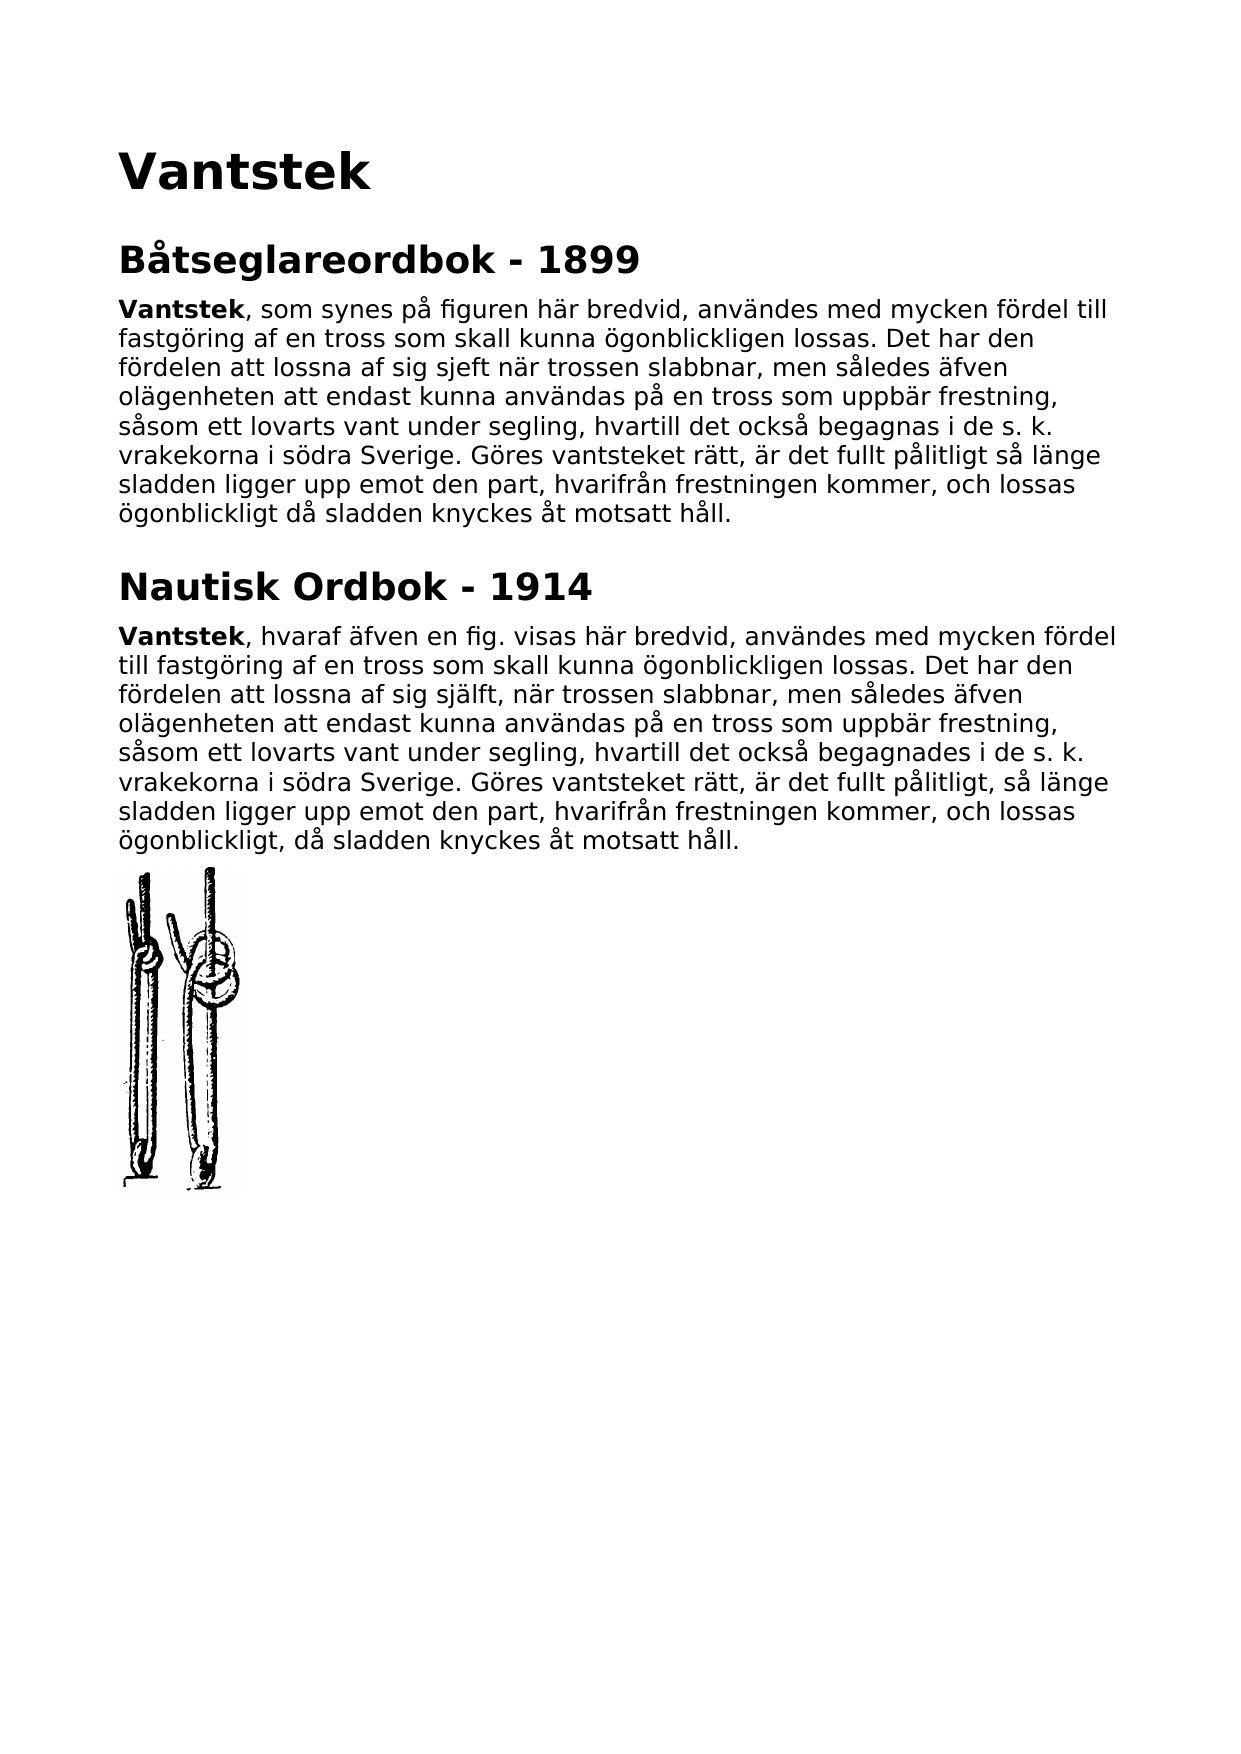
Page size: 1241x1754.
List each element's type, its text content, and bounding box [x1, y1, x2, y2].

subtitle Nautisk Ordbok - 1914 [118, 566, 1122, 609]
subtitle Båtseglareordbok - 1899 [118, 239, 1122, 282]
text Vantstek, hvaraf äfven en fig. visas här bredvid, användes med mycken fördel till fastgöring af en tross som skall kunna ögonblickligen lossas. Det har den fördelen att lossna af sig själft, när trossen slabbnar, men således äfven olägenheten att endast kunna användas på en tross som uppbär frestning, såsom ett lovarts vant under segling, hvartill det också begagnades i de s. k. vrakekorna i södra Sverige. Göres vantsteket rätt, är det fullt pålitligt, så länge sladden ligger upp emot den part, hvarifrån frestningen kommer, och lossas ögonblickligt, då sladden knyckes åt motsatt håll. [118, 622, 1122, 855]
text Vantstek, som synes på figuren här bredvid, användes med mycken fördel till fastgöring af en tross som skall kunna ögonblickligen lossas. Det har den fördelen att lossna af sig sjeft när trossen slabbnar, men således äfven olägenheten att endast kunna användas på en tross som uppbär frestning, såsom ett lovarts vant under segling, hvartill det också begagnas i de s. k. vrakekorna i södra Sverige. Göres vantsteket rätt, är det fullt pålitligt så länge sladden ligger upp emot den part, hvarifrån frestningen kommer, och lossas ögonblickligt då sladden knyckes åt motsatt håll. [118, 295, 1122, 528]
subtitle Vantstek [118, 143, 1122, 201]
picture [118, 867, 244, 1194]
